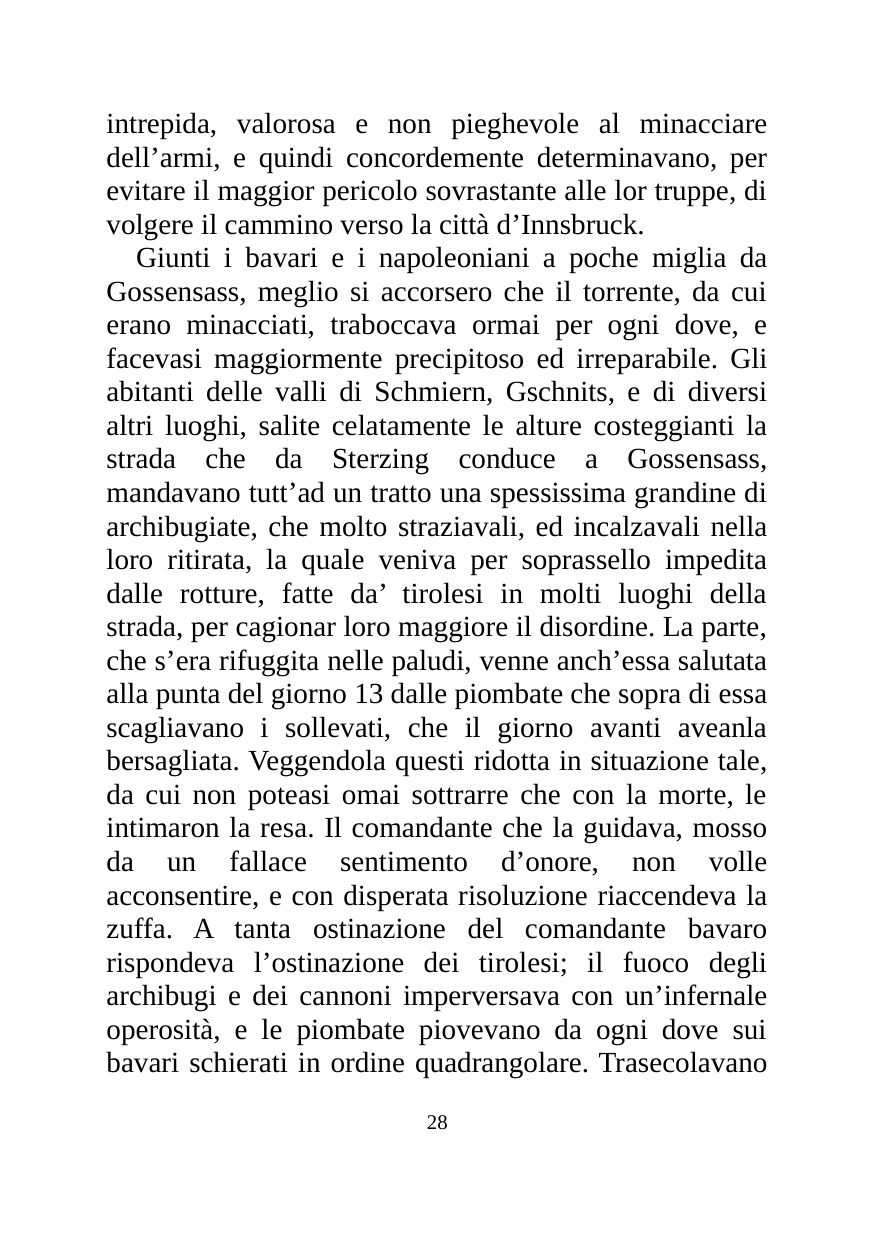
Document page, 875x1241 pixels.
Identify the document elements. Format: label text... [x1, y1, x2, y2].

text Giunti i bavari e i napoleoniani a poche miglia da Gossensass, meglio si accorsero che il torrente, da cui erano minacciati, traboccava ormai per ogni dove, e facevasi maggiormente precipitoso ed irreparabile. Gli abitanti delle valli di Schmiern, Gschnits, e di diversi altri luoghi, salite celatamente le alture costeggianti la strada che da Sterzing conduce a Gossensass, mandavano tutt’ad un tratto una spessissima grandine di archibugiate, che molto straziavali, ed incalzavali nella loro ritirata, la quale veniva per soprassello impedita dalle rotture, fatte da’ tirolesi in molti luoghi della strada, per cagionar loro maggiore il disordine. La parte, che s’era rifuggita nelle paludi, venne anch’essa salutata alla punta del giorno 13 dalle piombate che sopra di essa scagliavano i sollevati, che il giorno avanti aveanla bersagliata. Veggendola questi ridotta in situazione tale, da cui non poteasi omai sottrarre che con la morte, le intimaron la resa. Il comandante che la guidava, mosso da un fallace sentimento d’onore, non volle acconsentire, e con disperata risoluzione riaccendeva la zuffa. A tanta ostinazione del comandante bavaro rispondeva l’ostinazione dei tirolesi; il fuoco degli archibugi e dei cannoni imperversava con un’infernale operosità, e le piombate piovevano da ogni dove sui bavari schierati in ordine quadrangolare. Trasecolavano [106, 240, 768, 1079]
text intrepida, valorosa e non pieghevole al minacciare dell’armi, e quindi concordemente determinavano, per evitare il maggior pericolo sovrastante alle lor truppe, di volgere il cammino verso la città d’Innsbruck. [106, 106, 768, 240]
